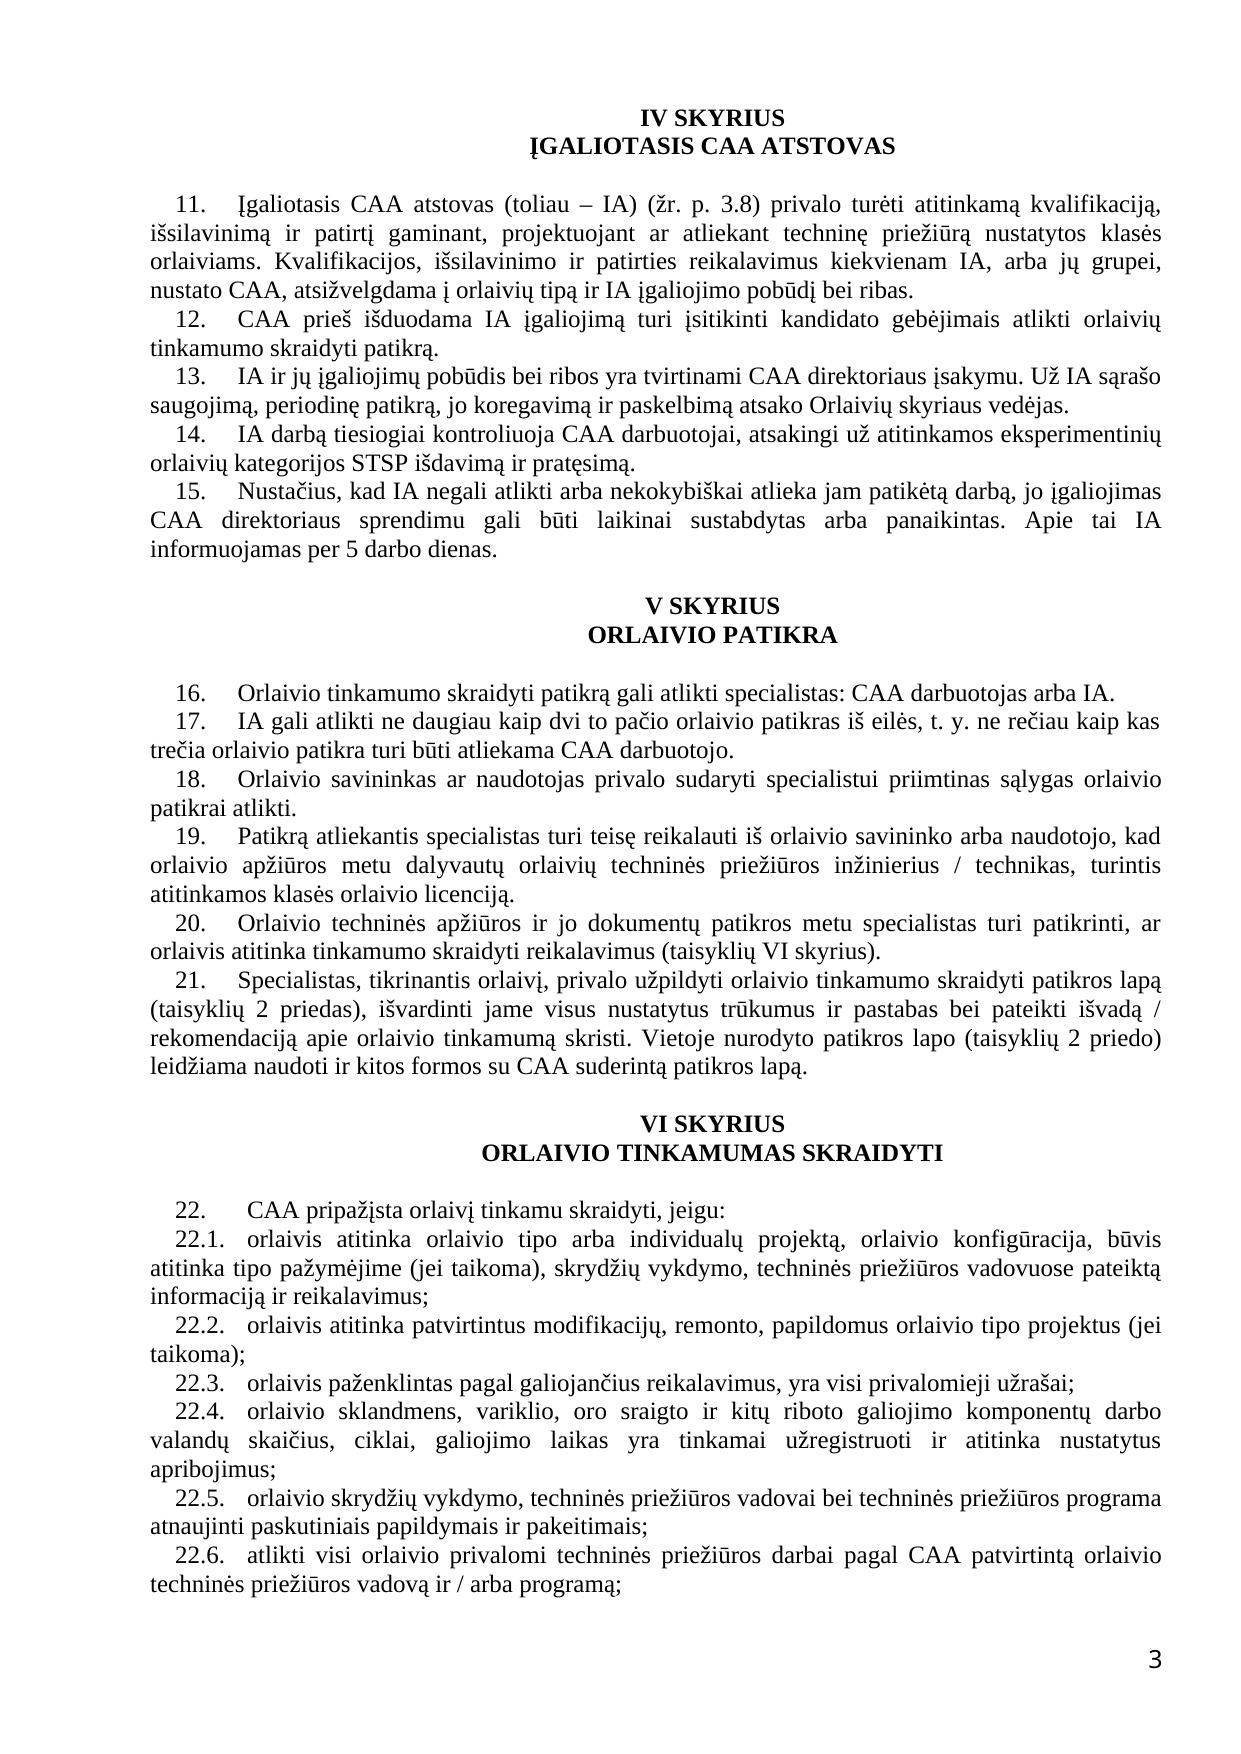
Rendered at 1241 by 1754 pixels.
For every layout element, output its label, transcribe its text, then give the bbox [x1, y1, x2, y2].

text 13. IA ir jų įgaliojimų pobūdis bei ribos yra tvirtinami CAA direktoriaus įsakymu. Už IA sąrašo saugojimą, periodinę patikrą, jo koregavimą ir paskelbimą atsako Orlaivių skyriaus vedėjas. [150, 361, 1162, 419]
text ĮGALIOTASIS CAA ATSTOVAS [262, 131, 1162, 160]
text Orlaivio tinkamumas skraidyti [262, 1138, 1162, 1166]
text 19. Patikrą atliekantis specialistas turi teisę reikalauti iš orlaivio savininko arba naudotojo, kad orlaivio apžiūros metu dalyvautų orlaivių techninės priežiūros inžinierius / technikas, turintis atitinkamos klasės orlaivio licenciją. [150, 821, 1162, 908]
text IV SKYRIUS [262, 103, 1162, 131]
text 22. CAA pripažįsta orlaivį tinkamu skraidyti, jeigu: [150, 1195, 1162, 1224]
text 18. Orlaivio savininkas ar naudotojas privalo sudaryti specialistui priimtinas sąlygas orlaivio patikrai atlikti. [150, 764, 1162, 821]
text 17. IA gali atlikti ne daugiau kaip dvi to pačio orlaivio patikras iš eilės, t. y. ne rečiau kaip kas trečia orlaivio patikra turi būti atliekama CAA darbuotojo. [150, 706, 1162, 764]
text 21. Specialistas, tikrinantis orlaivį, privalo užpildyti orlaivio tinkamumo skraidyti patikros lapą (taisyklių 2 priedas), išvardinti jame visus nustatytus trūkumus ir pastabas bei pateikti išvadą / rekomendaciją apie orlaivio tinkamumą skristi. Vietoje nurodyto patikros lapo (taisyklių 2 priedo) leidžiama naudoti ir kitos formos su CAA suderintą patikros lapą. [150, 965, 1162, 1080]
text 14. IA darbą tiesiogiai kontroliuoja CAA darbuotojai, atsakingi už atitinkamos eksperimentinių orlaivių kategorijos STSP išdavimą ir pratęsimą. [150, 419, 1162, 476]
text 16. Orlaivio tinkamumo skraidyti patikrą gali atlikti specialistas: CAA darbuotojas arba IA. [150, 678, 1162, 706]
text 22.5. orlaivio skrydžių vykdymo, techninės priežiūros vadovai bei techninės priežiūros programa atnaujinti paskutiniais papildymais ir pakeitimais; [150, 1483, 1162, 1540]
text 22.6. atlikti visi orlaivio privalomi techninės priežiūros darbai pagal CAA patvirtintą orlaivio techninės priežiūros vadovą ir / arba programą; [150, 1540, 1162, 1598]
text 11. Įgaliotasis CAA atstovas (toliau – IA) (žr. p. 3.8) privalo turėti atitinkamą kvalifikaciją, išsilavinimą ir patirtį gaminant, projektuojant ar atliekant techninę priežiūrą nustatytos klasės orlaiviams. Kvalifikacijos, išsilavinimo ir patirties reikalavimus kiekvienam IA, arba jų grupei, nustato CAA, atsižvelgdama į orlaivių tipą ir IA įgaliojimo pobūdį bei ribas. [150, 189, 1162, 304]
text 15. Nustačius, kad IA negali atlikti arba nekokybiškai atlieka jam patikėtą darbą, jo įgaliojimas CAA direktoriaus sprendimu gali būti laikinai sustabdytas arba panaikintas. Apie tai IA informuojamas per 5 darbo dienas. [150, 476, 1162, 563]
text 22.3. orlaivis paženklintas pagal galiojančius reikalavimus, yra visi privalomieji užrašai; [150, 1368, 1162, 1396]
text Orlaivio patikra [262, 620, 1162, 649]
text VI SKYRIUS [262, 1109, 1162, 1138]
text 20. Orlaivio techninės apžiūros ir jo dokumentų patikros metu specialistas turi patikrinti, ar orlaivis atitinka tinkamumo skraidyti reikalavimus (taisyklių VI skyrius). [150, 908, 1162, 965]
text 12. CAA prieš išduodama IA įgaliojimą turi įsitikinti kandidato gebėjimais atlikti orlaivių tinkamumo skraidyti patikrą. [150, 304, 1162, 361]
text 22.1. orlaivis atitinka orlaivio tipo arba individualų projektą, orlaivio konfigūracija, būvis atitinka tipo pažymėjime (jei taikoma), skrydžių vykdymo, techninės priežiūros vadovuose pateiktą informaciją ir reikalavimus; [150, 1224, 1162, 1310]
text 22.2. orlaivis atitinka patvirtintus modifikacijų, remonto, papildomus orlaivio tipo projektus (jei taikoma); [150, 1310, 1162, 1368]
text V SKYRIUS [262, 591, 1162, 620]
text 22.4. orlaivio sklandmens, variklio, oro sraigto ir kitų riboto galiojimo komponentų darbo valandų skaičius, ciklai, galiojimo laikas yra tinkamai užregistruoti ir atitinka nustatytus apribojimus; [150, 1396, 1162, 1483]
